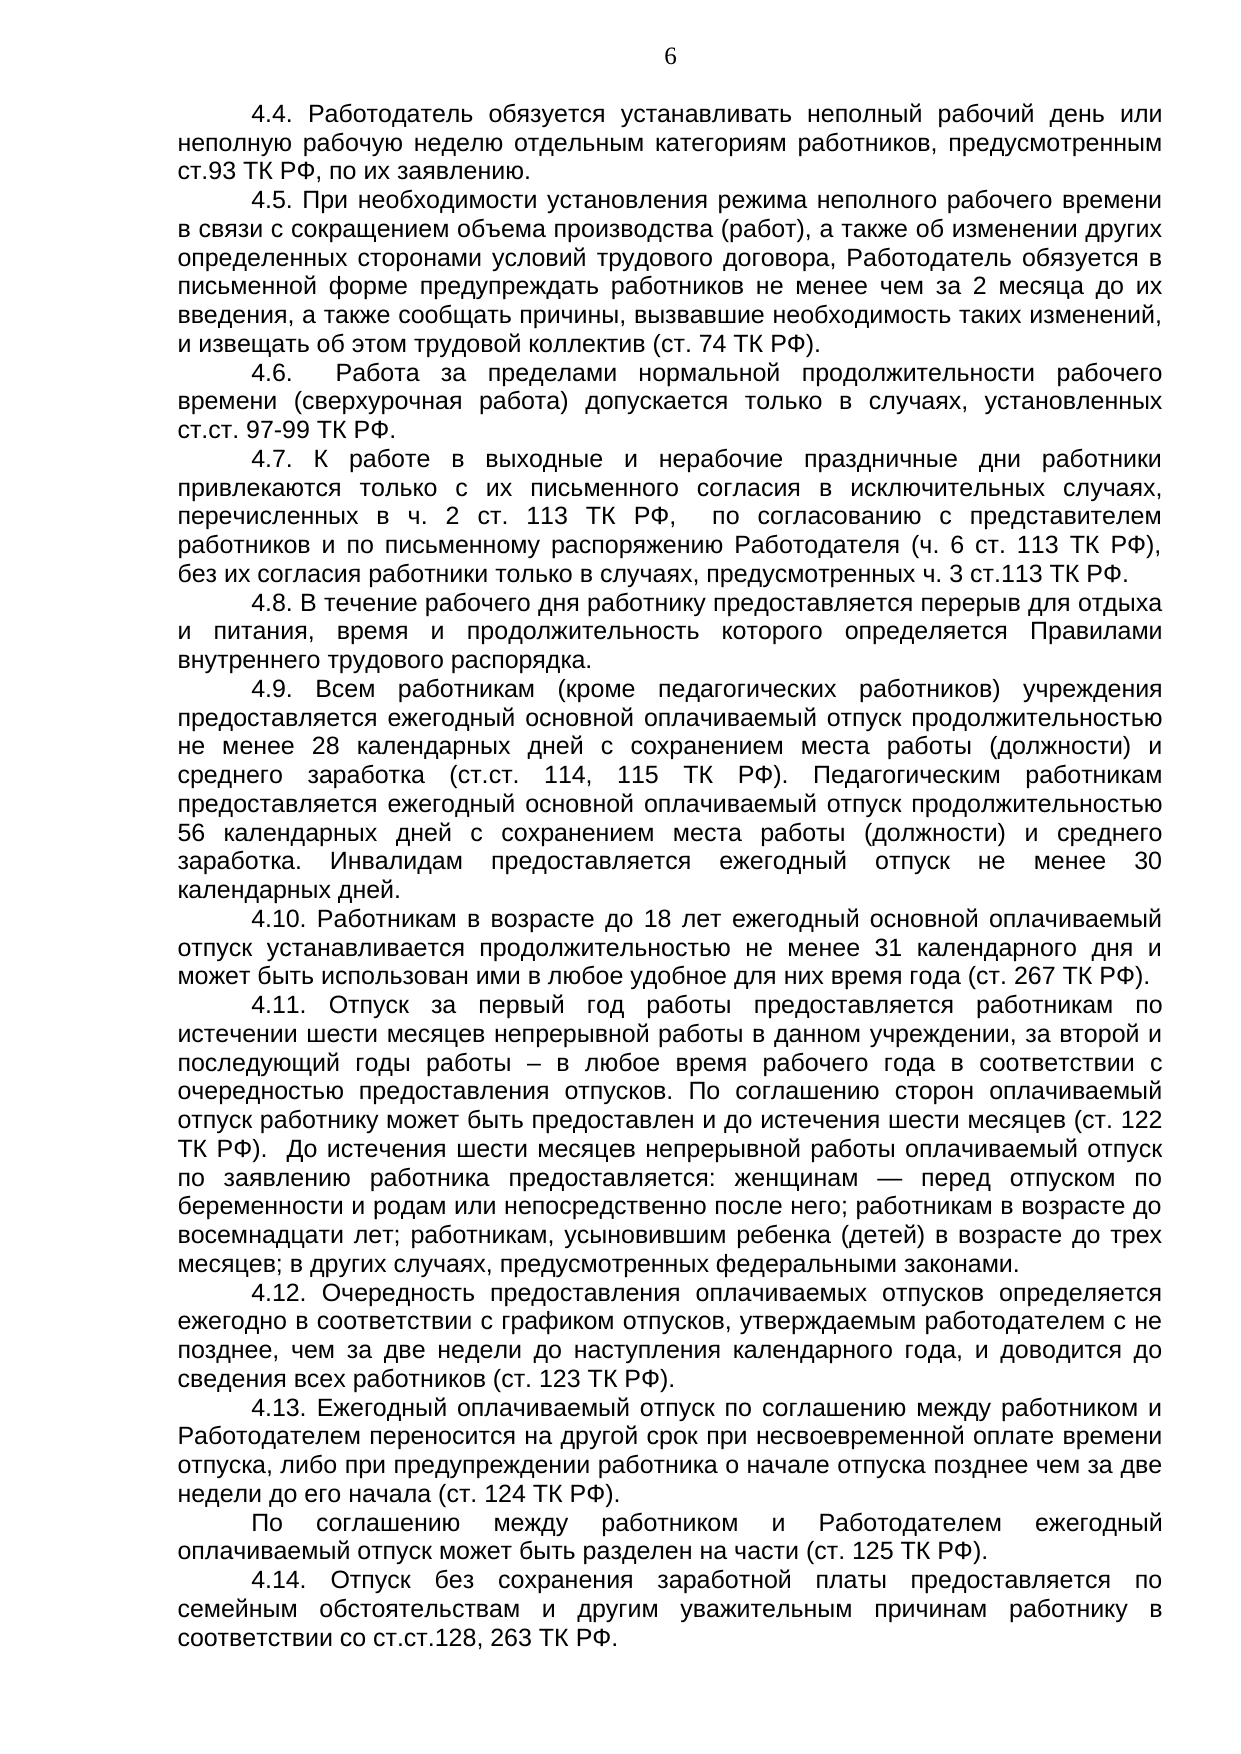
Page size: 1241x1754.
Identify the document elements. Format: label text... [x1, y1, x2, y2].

text 4.11. Отпуск за первый год работы предоставляется работникам по истечении шести месяцев непрерывной работы в данном учреждении, за второй и последующий годы работы – в любое время рабочего года в соответствии с очередностью предоставления отпусков. По соглашению сторон оплачиваемый отпуск работнику может быть предоставлен и до истечения шести месяцев (ст. 122 ТК РФ). До истечения шести месяцев непрерывной работы оплачиваемый отпуск по заявлению работника предоставляется: женщинам — перед отпуском по беременности и родам или непосредственно после него; работникам в возрасте до восемнадцати лет; работникам, усыновившим ребенка (детей) в возрасте до трех месяцев; в других случаях, предусмотренных федеральными законами. [177, 990, 1163, 1278]
text 4.4. Работодатель обязуется устанавливать неполный рабочий день или неполную рабочую неделю отдельным категориям работников, предусмотренным ст.93 ТК РФ, по их заявлению. [177, 99, 1163, 185]
text 4.9. Всем работникам (кроме педагогических работников) учреждения предоставляется ежегодный основной оплачиваемый отпуск продолжительностью не менее 28 календарных дней с сохранением места работы (должности) и среднего заработка (ст.ст. 114, 115 ТК РФ). Педагогическим работникам предоставляется ежегодный основной оплачиваемый отпуск продолжительностью 56 календарных дней с сохранением места работы (должности) и среднего заработка. Инвалидам предоставляется ежегодный отпуск не менее 30 календарных дней. [177, 674, 1163, 904]
text 4.13. Ежегодный оплачиваемый отпуск по соглашению между работником и Работодателем переносится на другой срок при несвоевременной оплате времени отпуска, либо при предупреждении работника о начале отпуска позднее чем за две недели до его начала (ст. 124 ТК РФ). [177, 1393, 1163, 1508]
text 4.6. Работа за пределами нормальной продолжительности рабочего времени (сверхурочная работа) допускается только в случаях, установленных ст.ст. 97-99 ТК РФ. [177, 358, 1163, 444]
text 4.10. Работникам в возрасте до 18 лет ежегодный основной оплачиваемый отпуск устанавливается продолжительностью не менее 31 календарного дня и может быть использован ими в любое удобное для них время года (ст. 267 ТК РФ). [177, 904, 1163, 990]
text 4.14. Отпуск без сохранения заработной платы предоставляется по семейным обстоятельствам и другим уважительным причинам работнику в соответствии со ст.ст.128, 263 ТК РФ. [177, 1565, 1163, 1651]
text 4.12. Очередность предоставления оплачиваемых отпусков определяется ежегодно в соответствии с графиком отпусков, утверждаемым работодателем с не позднее, чем за две недели до наступления календарного года, и доводится до сведения всех работников (ст. 123 ТК РФ). [177, 1278, 1163, 1393]
text По соглашению между работником и Работодателем ежегодный оплачиваемый отпуск может быть разделен на части (ст. 125 ТК РФ). [177, 1508, 1163, 1565]
text 4.5. При необходимости установления режима неполного рабочего времени в связи с сокращением объема производства (работ), а также об изменении других определенных сторонами условий трудового договора, Работодатель обязуется в письменной форме предупреждать работников не менее чем за 2 месяца до их введения, а также сообщать причины, вызвавшие необходимость таких изменений, и извещать об этом трудовой коллектив (ст. 74 ТК РФ). [177, 185, 1163, 358]
text 4.8. В течение рабочего дня работнику предоставляется перерыв для отдыха и питания, время и продолжительность которого определяется Правилами внутреннего трудового распорядка. [177, 588, 1163, 674]
text 4.7. К работе в выходные и нерабочие праздничные дни работники привлекаются только с их письменного согласия в исключительных случаях, перечисленных в ч. 2 ст. 113 ТК РФ, по согласованию с представителем работников и по письменному распоряжению Работодателя (ч. 6 ст. 113 ТК РФ), без их согласия работники только в случаях, предусмотренных ч. 3 ст.113 ТК РФ. [177, 444, 1163, 588]
